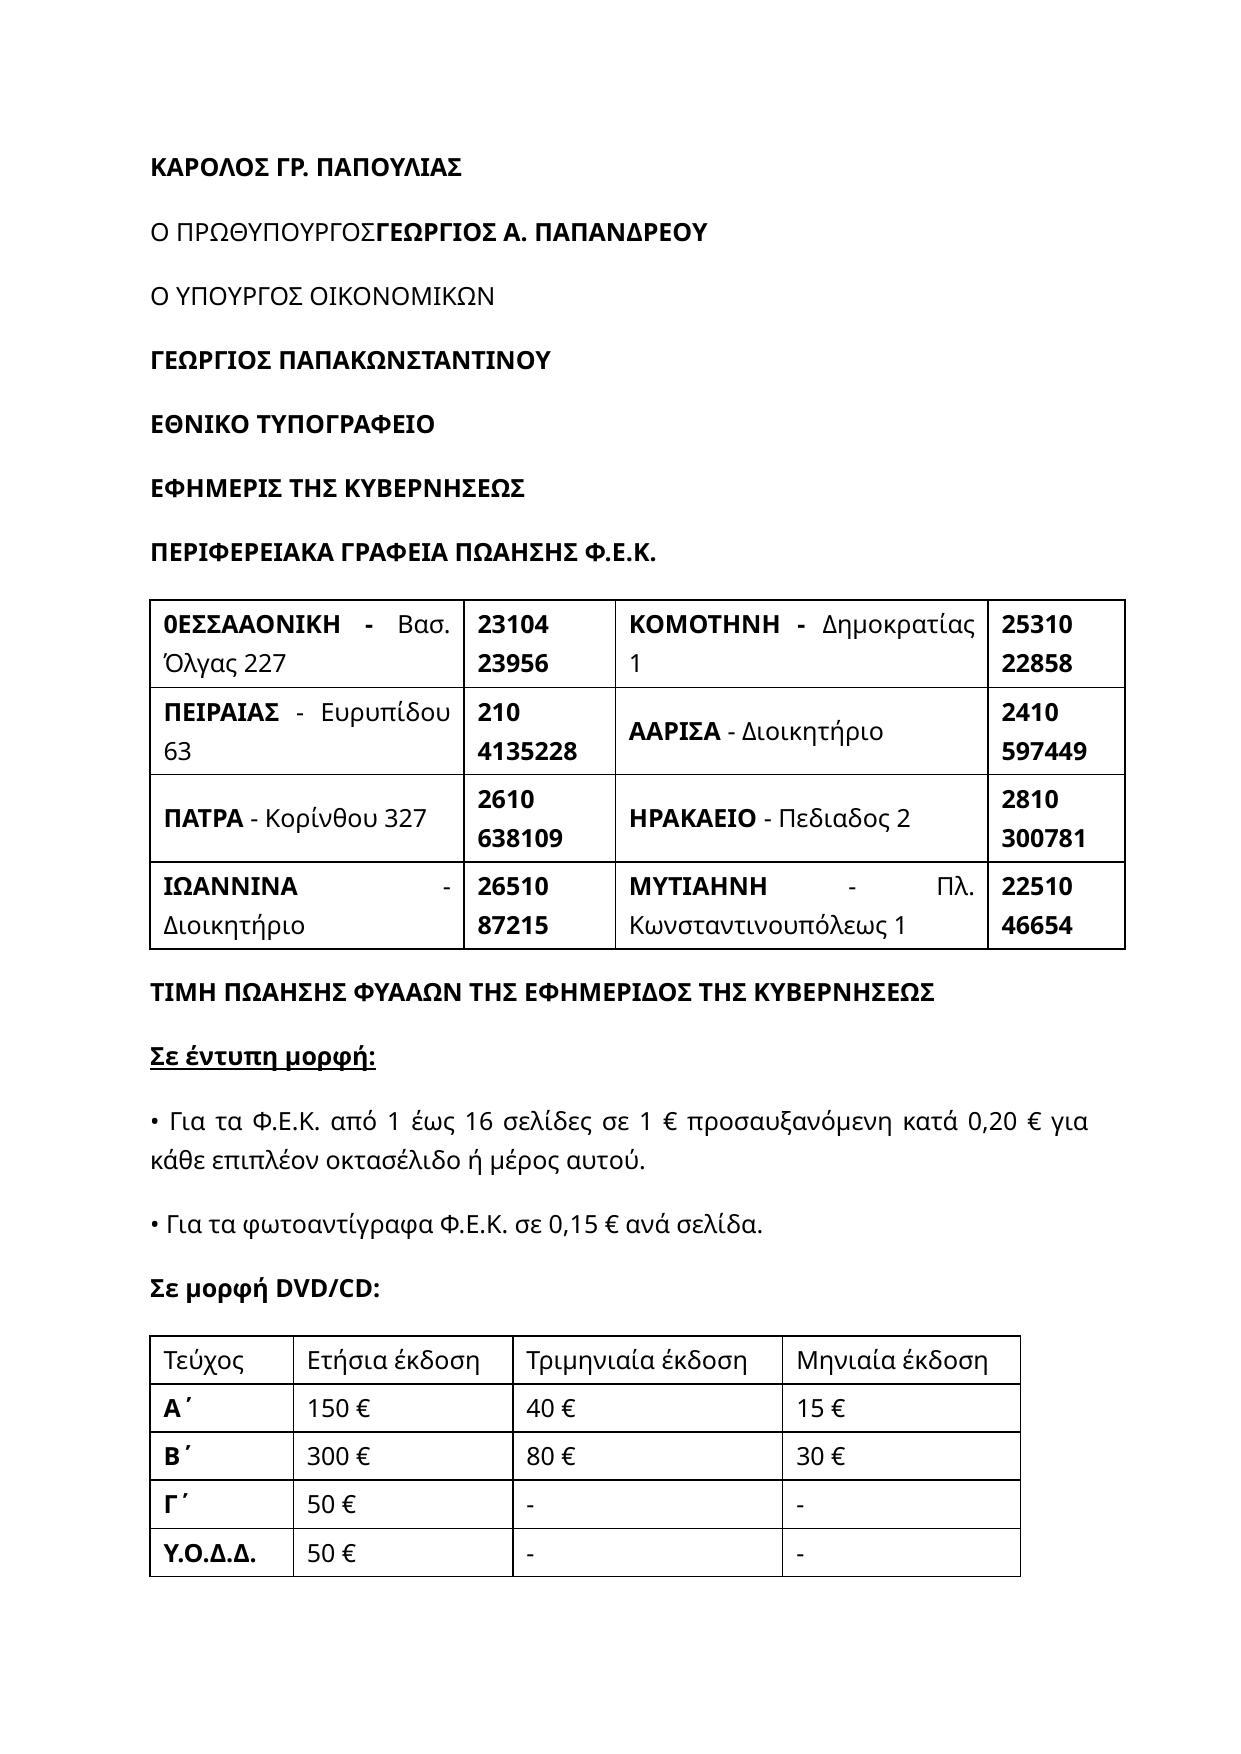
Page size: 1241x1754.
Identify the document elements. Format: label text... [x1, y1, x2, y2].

table_cell Υ.Ο.Δ.Δ. [151, 1529, 293, 1576]
table_cell 50 € [294, 1481, 512, 1527]
table_cell 2410 597449 [989, 688, 1124, 774]
table_cell 150 € [294, 1385, 512, 1431]
table_header 25310 22858 [989, 601, 1124, 686]
text ΓΕΩΡΓΙΟΣ ΠΑΠΑΚΩΝΣΤΑΝΤΙΝΟΥ [150, 342, 1090, 377]
table_cell ΠΕΙΡΑΙΑΣ - Ευρυπίδου 63 [151, 688, 463, 774]
table_cell - [783, 1481, 1020, 1527]
table_header Τεύχος [151, 1337, 293, 1383]
table_header ΚΟΜΟΤΗΝΗ - Δημοκρατίας 1 [616, 601, 987, 686]
text Σε μορφή DVD/CD: [150, 1271, 1090, 1305]
table_header Τριμηνιαία έκδοση [514, 1337, 782, 1383]
table_cell - [783, 1529, 1020, 1576]
table_cell 2610 638109 [465, 775, 615, 861]
table_cell 22510 46654 [989, 863, 1124, 948]
text ΕΘΝΙΚΟ ΤΥΠΟΓΡΑΦΕΙΟ [150, 407, 1090, 441]
table_cell Α΄ [151, 1385, 293, 1431]
table_cell 26510 87215 [465, 863, 615, 948]
table_header 0ΕΣΣΑΑΟΝΙΚΗ - Βασ. Όλγας 227 [151, 601, 463, 686]
table_cell 30 € [783, 1433, 1020, 1479]
table_cell 50 € [294, 1529, 512, 1576]
table_cell - [514, 1481, 782, 1527]
table_cell ΙΩΑΝΝΙΝΑ - Διοικητήριο [151, 863, 463, 948]
text Ο ΥΠΟΥΡΓΟΣ ΟΙΚΟΝΟΜΙΚΩΝ [150, 278, 1090, 312]
table_cell ΠΑΤΡΑ - Κορίνθου 327 [151, 775, 463, 861]
table_cell 80 € [514, 1433, 782, 1479]
table_cell ΜΥΤΙΑΗΝΗ - Πλ. Κωνσταντινουπόλεως 1 [616, 863, 987, 948]
table_header Μηνιαία έκδοση [783, 1337, 1020, 1383]
text ΠΕΡΙΦΕΡΕΙΑΚΑ ΓΡΑΦΕΙΑ ΠΩΑΗΣΗΣ Φ.E.K. [150, 535, 1090, 569]
text • Για τα Φ.Ε.Κ. από 1 έως 16 σελίδες σε 1 € προσαυξανόμενη κατά 0,20 € για κάθε επιπλέον οκτασέλιδο ή μέρος αυτού. [150, 1103, 1090, 1176]
table_cell ΗΡΑΚΑΕΙΟ - Πεδιαδος 2 [616, 775, 987, 861]
text Σε έντυπη μορφή: [150, 1039, 1090, 1073]
table_cell 300 € [294, 1433, 512, 1479]
text ΚΑΡΟΛΟΣ ΓΡ. ΠΑΠΟΥΛΙΑΣ [150, 150, 1090, 184]
table_header 23104 23956 [465, 601, 615, 686]
text Ο ΠΡΩΘΥΠΟΥΡΓΟΣΓΕΩΡΓΙΟΣ Α. ΠΑΠΑΝΔΡΕΟΥ [150, 214, 1090, 248]
table_cell ΑΑΡΙΣΑ - Διοικητήριο [616, 688, 987, 774]
table_cell Β΄ [151, 1433, 293, 1479]
table_cell 15 € [783, 1385, 1020, 1431]
text • Για τα φωτοαντίγραφα Φ.Ε.Κ. σε 0,15 € ανά σελίδα. [150, 1207, 1090, 1241]
table_header Ετήσια έκδοση [294, 1337, 512, 1383]
table_cell 210 4135228 [465, 688, 615, 774]
table_cell 2810 300781 [989, 775, 1124, 861]
text ΤΙΜΗ ΠΩΑΗΣΗΣ ΦΥΑΑΩΝ ΤΗΣ ΕΦΗΜΕΡΙΔΟΣ ΤΗΣ ΚΥΒΕΡΝΗΣΕΩΣ [150, 975, 1090, 1009]
table_cell - [514, 1529, 782, 1576]
table_cell 40 € [514, 1385, 782, 1431]
text ΕΦΗΜΕΡΙΣ ΤΗΣ ΚΥΒΕΡΝΗΣΕΩΣ [150, 471, 1090, 505]
table_cell Γ΄ [151, 1481, 293, 1527]
